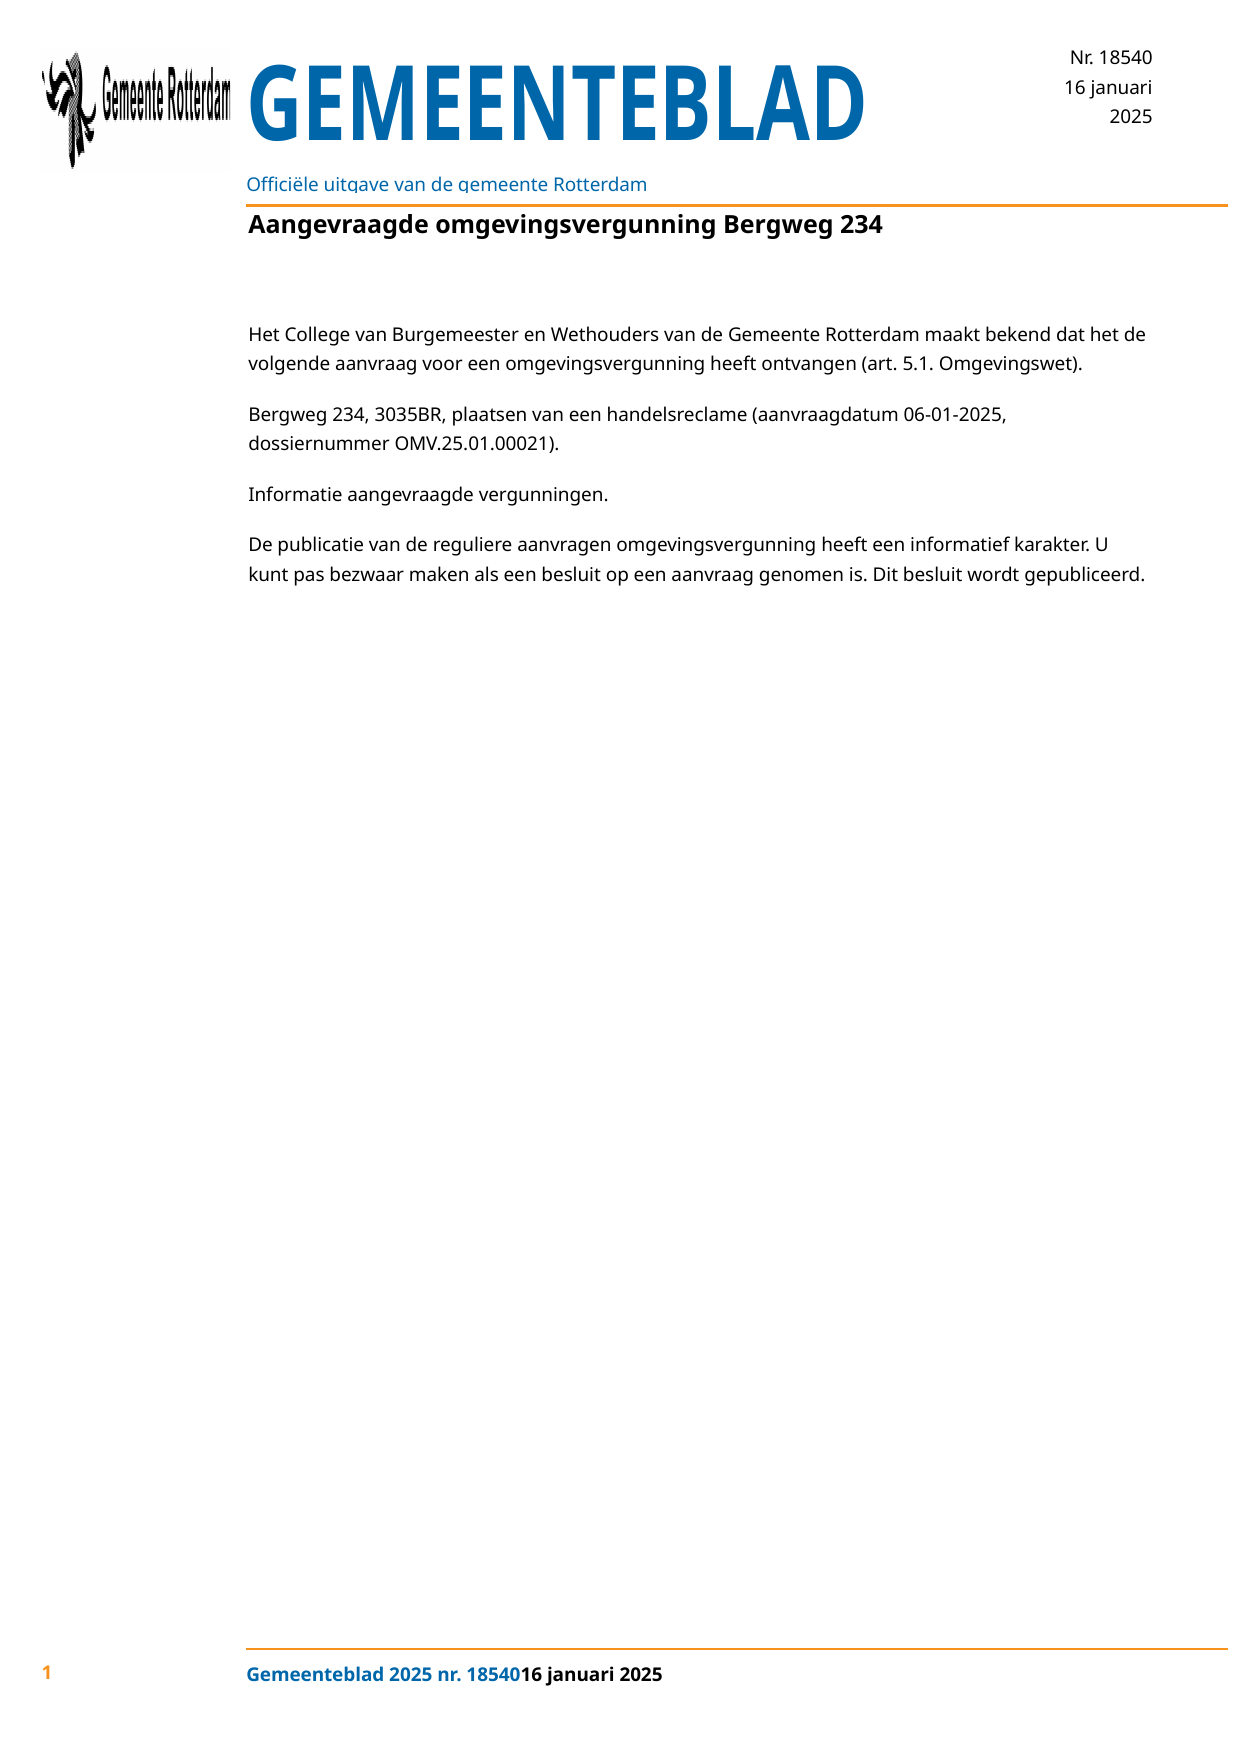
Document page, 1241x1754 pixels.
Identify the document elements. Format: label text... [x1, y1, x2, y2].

picture [41, 47, 231, 172]
text Aangevraagde omgevingsvergunning Bergweg 234 [248, 207, 1152, 241]
text Informatie aangevraagde vergunningen. [248, 481, 1152, 506]
text Het College van Burgemeester en Wethouders van de Gemeente Rotterdam maakt bekend dat het de volgende aanvraag voor een omgevingsvergunning heeft ontvangen (art. 5.1. Omgevingswet). [248, 321, 1152, 376]
text Bergweg 234, 3035BR, plaatsen van een handelsreclame (aanvraagdatum 06-01-2025, dossiernummer OMV.25.01.00021). [248, 401, 1152, 456]
text De publicatie van de reguliere aanvragen omgevingsvergunning heeft een informatief karakter. U kunt pas bezwaar maken als een besluit op een aanvraag genomen is. Dit besluit wordt gepubliceerd. [248, 531, 1152, 586]
